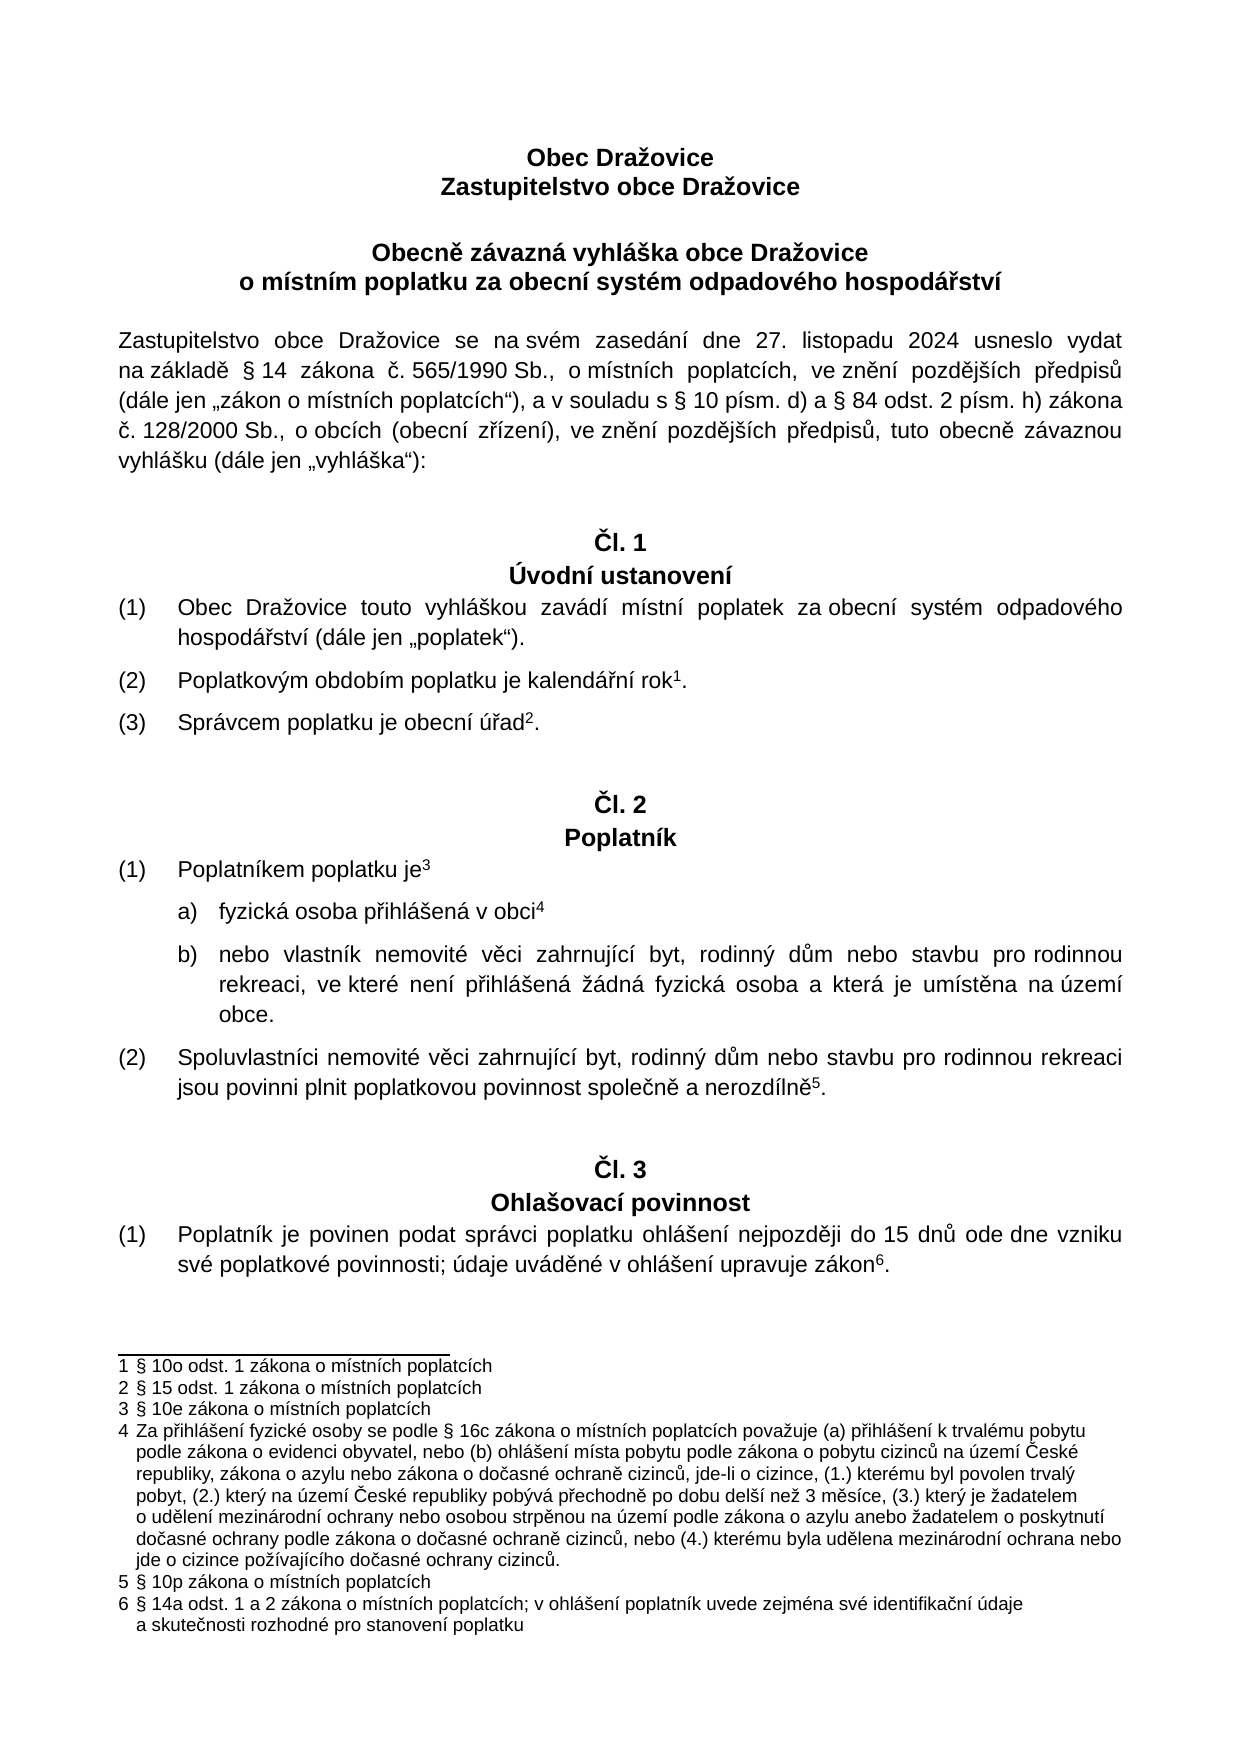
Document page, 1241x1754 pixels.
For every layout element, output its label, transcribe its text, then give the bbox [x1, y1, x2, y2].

list § 10o odst. 1 zákona o místních poplatcích [118, 1355, 1122, 1377]
list Poplatník je povinen podat správci poplatku ohlášení nejpozději do 15 dnů ode dne vzniku své poplatkové povinnosti; údaje uváděné v ohlášení upravuje zákon. [118, 1221, 1122, 1277]
list § 10p zákona o místních poplatcích [118, 1571, 1122, 1592]
subtitle Čl. 1 Úvodní ustanovení [118, 528, 1122, 589]
list fyzická osoba přihlášená v obci [177, 898, 1122, 925]
list Poplatníkem poplatku je [118, 856, 1122, 882]
list Správcem poplatku je obecní úřad. [118, 709, 1122, 736]
text Obec Dražovice Zastupitelstvo obce Dražovice [118, 143, 1122, 201]
list § 14a odst. 1 a 2 zákona o místních poplatcích; v ohlášení poplatník uvede zejména své identifikační údaje a skutečnosti rozhodné pro stanovení poplatku [118, 1592, 1122, 1635]
list Poplatkovým obdobím poplatku je kalendářní rok. [118, 667, 1122, 693]
list § 15 odst. 1 zákona o místních poplatcích [118, 1377, 1122, 1398]
list nebo vlastník nemovité věci zahrnující byt, rodinný dům nebo stavbu pro rodinnou rekreaci, ve které není přihlášená žádná fyzická osoba a která je umístěna na území obce. [177, 941, 1122, 1028]
list Spoluvlastníci nemovité věci zahrnující byt, rodinný dům nebo stavbu pro rodinnou rekreaci jsou povinni plnit poplatkovou povinnost společně a nerozdílně. [118, 1044, 1122, 1101]
list Za přihlášení fyzické osoby se podle § 16c zákona o místních poplatcích považuje (a) přihlášení k trvalému pobytu podle zákona o evidenci obyvatel, nebo (b) ohlášení místa pobytu podle zákona o pobytu cizinců na území České republiky, zákona o azylu nebo zákona o dočasné ochraně cizinců, jde-li o cizince, (1.) kterému byl povolen trvalý pobyt, (2.) který na území České republiky pobývá přechodně po dobu delší než 3 měsíce, (3.) který je žadatelem o udělení mezinárodní ochrany nebo osobou strpěnou na území podle zákona o azylu anebo žadatelem o poskytnutí dočasné ochrany podle zákona o dočasné ochraně cizinců, nebo (4.) kterému byla udělena mezinárodní ochrana nebo jde o cizince požívajícího dočasné ochrany cizinců. [118, 1420, 1122, 1571]
subtitle Čl. 2 Poplatník [118, 789, 1122, 851]
list § 10e zákona o místních poplatcích [118, 1398, 1122, 1420]
subtitle Čl. 3 Ohlašovací povinnost [118, 1154, 1122, 1216]
list Obec Dražovice touto vyhláškou zavádí místní poplatek za obecní systém odpadového hospodářství (dále jen „poplatek“). [118, 594, 1122, 650]
text Zastupitelstvo obce Dražovice se na svém zasedání dne 27. listopadu 2024 usneslo vydat na základě § 14 zákona č. 565/1990 Sb., o místních poplatcích, ve znění pozdějších předpisů (dále jen „zákon o místních poplatcích“), a v souladu s § 10 písm. d) a § 84 odst. 2 písm. h) zákona č. 128/2000 Sb., o obcích (obecní zřízení), ve znění pozdějších předpisů, tuto obecně závaznou vyhlášku (dále jen „vyhláška“): [118, 327, 1122, 474]
subtitle Obecně závazná vyhláška obce Dražovice o místním poplatku za obecní systém odpadového hospodářství [118, 238, 1122, 295]
